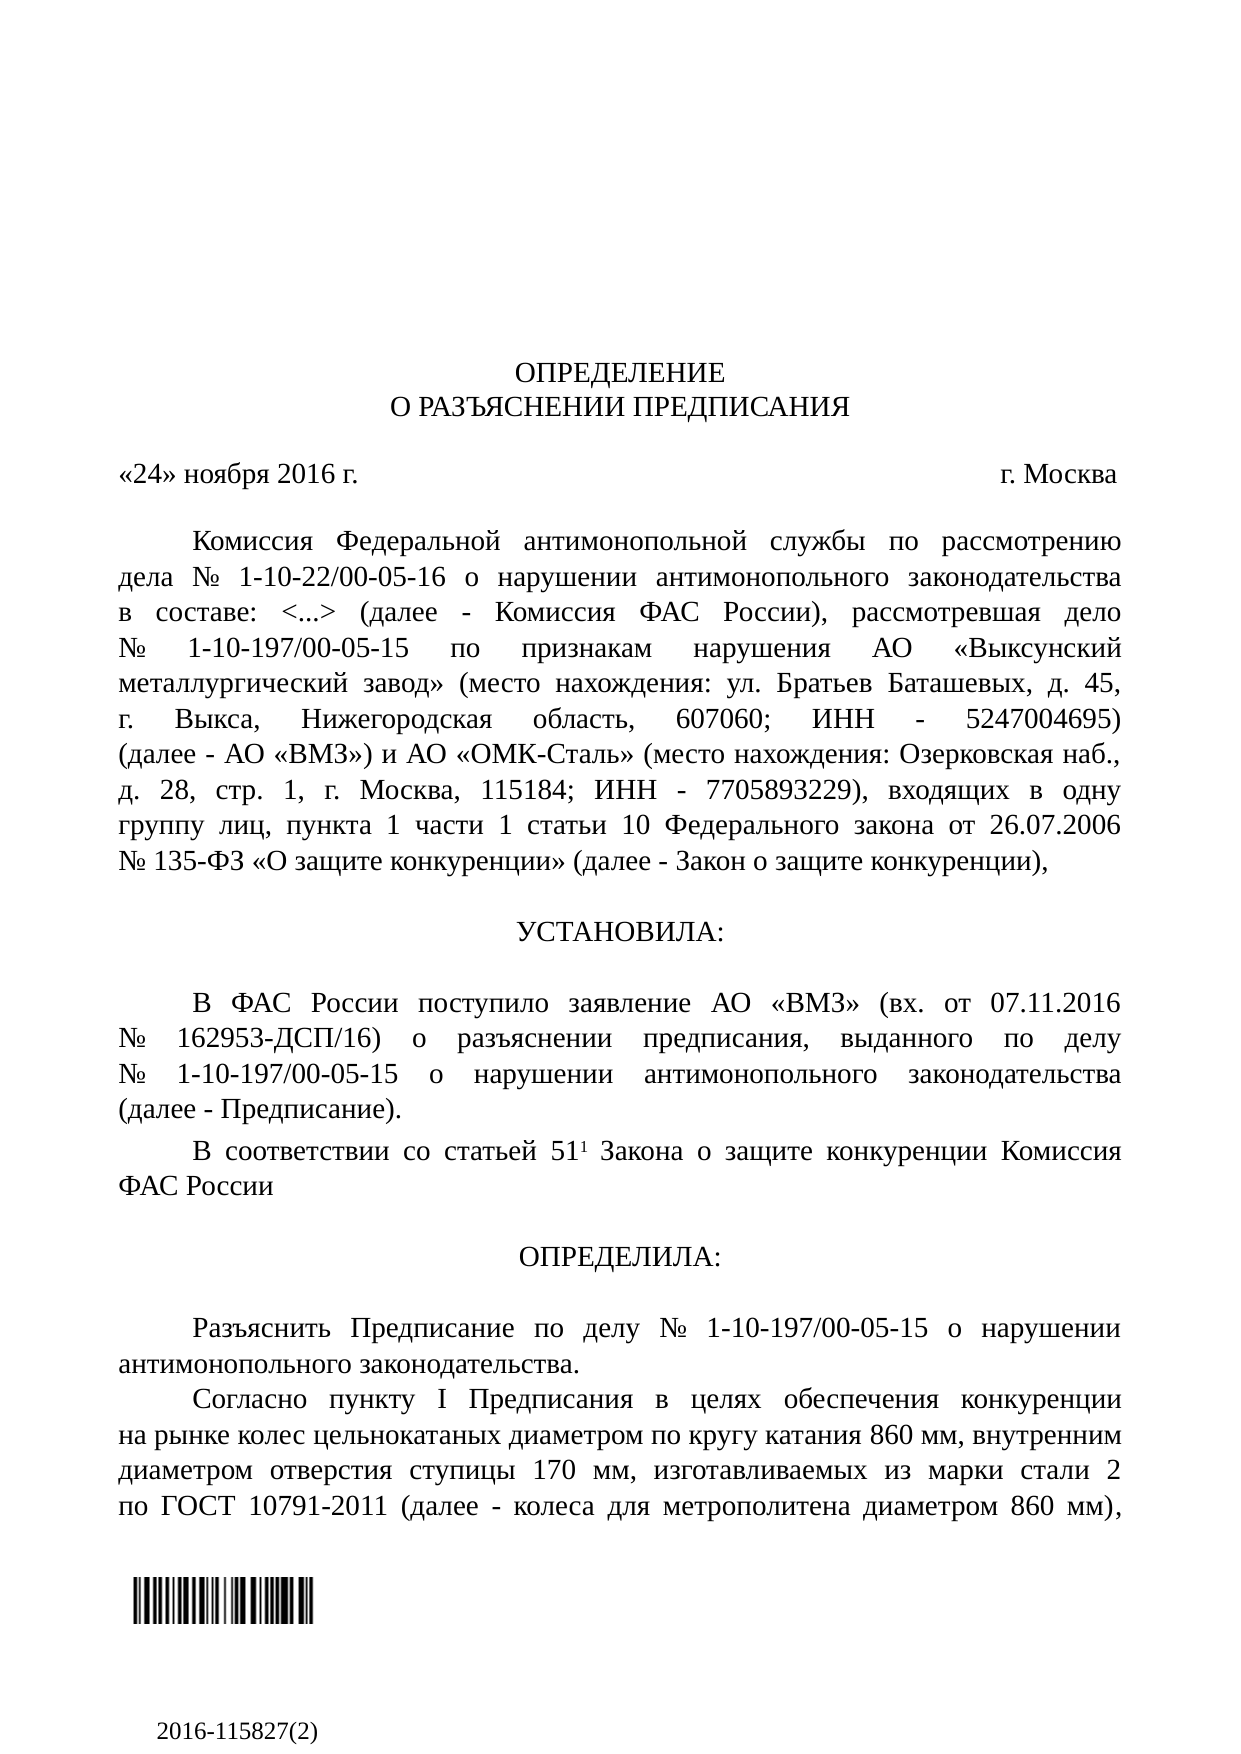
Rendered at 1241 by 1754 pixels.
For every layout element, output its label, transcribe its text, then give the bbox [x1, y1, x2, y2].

text Разъяснить Предписание по делу № 1-10-197/00-05-15 о нарушении антимонопольного законодательства. [118, 1310, 1122, 1379]
text В соответствии со статьей 511 Закона о защите конкуренции Комиссия ФАС России [118, 1127, 1122, 1202]
text «24» ноября 2016 г. г. Москва [118, 456, 1122, 490]
text УСТАНОВИЛА: [118, 914, 1122, 947]
text О РАЗЪЯСНЕНИИ ПРЕДПИСАНИЯ [118, 389, 1122, 423]
text ОПРЕДЕЛЕНИЕ [118, 356, 1122, 389]
text ОПРЕДЕЛИЛА: [118, 1239, 1122, 1273]
text Комиссия Федеральной антимонопольной службы по рассмотрению дела № 1-10-22/00-05-16 о нарушении антимонопольного законодательства в составе: <...> (далее - Комиссия ФАС России), рассмотревшая дело № 1-10-197/00-05-15 по признакам нарушения АО «Выксунский металлургический завод» (место нахождения: ул. Братьев Баташевых, д. 45, г. Выкса, Нижегородская область, 607060; ИНН - 5247004695) (далее - АО «ВМЗ») и АО «ОМК-Сталь» (место нахождения: Озерковская наб., д. 28, стр. 1, г. Москва, 115184; ИНН - 7705893229), входящих в одну группу лиц, пункта 1 части 1 статьи 10 Федерального закона от 26.07.2006 № 135-ФЗ «О защите конкуренции» (далее - Закон о защите конкуренции), [118, 523, 1122, 876]
table_header [650, 176, 1123, 221]
text В ФАС России поступило заявление АО «ВМЗ» (вх. от 07.11.2016 № 162953-ДСП/16) о разъяснении предписания, выданного по делу № 1-10-197/00-05-15 о нарушении антимонопольного законодательства (далее - Предписание). [118, 985, 1122, 1125]
text Согласно пункту I Предписания в целях обеспечения конкуренции на рынке колес цельнокатаных диаметром по кругу катания 860 мм, внутренним диаметром отверстия ступицы 170 мм, изготавливаемых из марки стали 2 по ГОСТ 10791-2011 (далее - колеса для метрополитена диаметром 860 мм), [118, 1381, 1122, 1521]
picture [118, 1577, 331, 1624]
